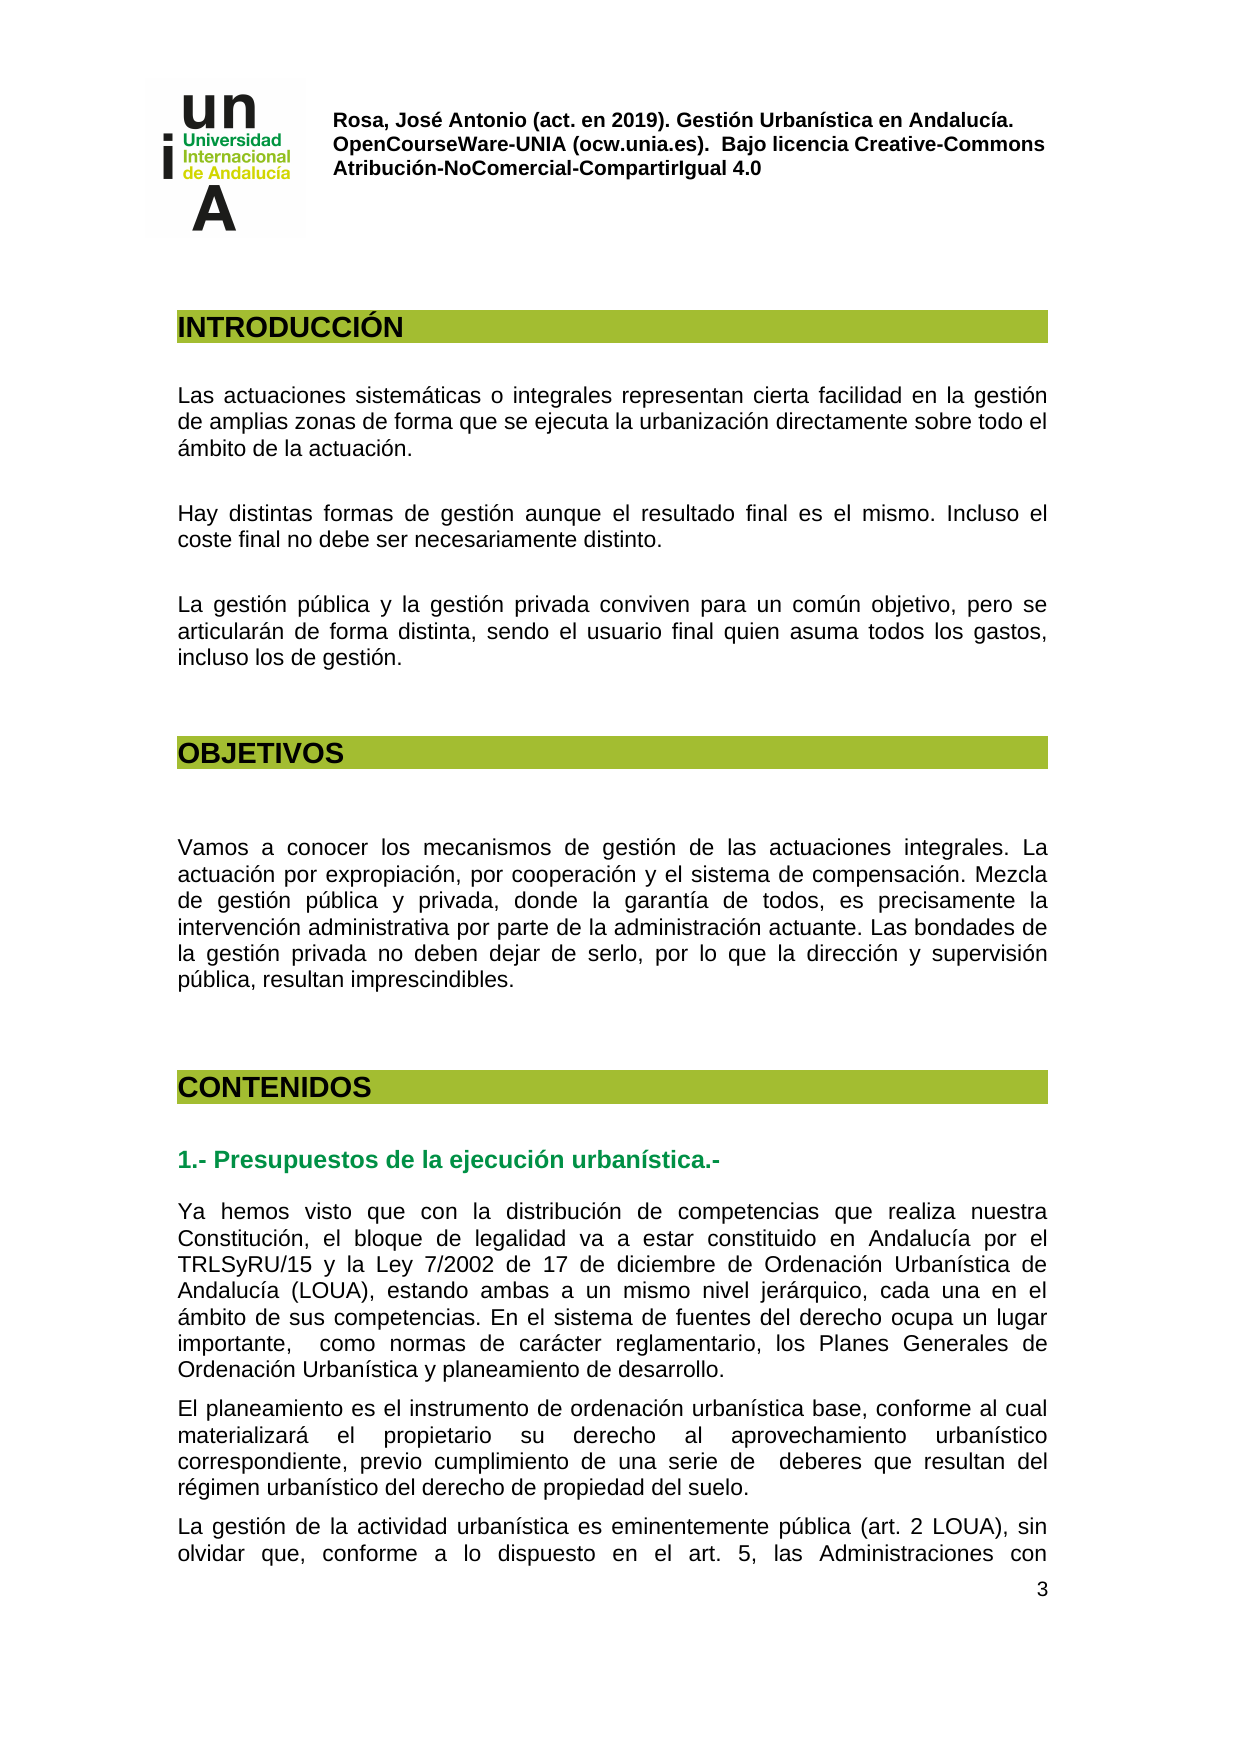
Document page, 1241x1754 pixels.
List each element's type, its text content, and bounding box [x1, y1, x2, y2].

text INTRODUCCIÓN [177, 310, 1048, 343]
text Vamos a conocer los mecanismos de gestión de las actuaciones integrales. La actuación por expropiación, por cooperación y el sistema de compensación. Mezcla de gestión pública y privada, donde la garantía de todos, es precisamente la intervención administrativa por parte de la administración actuante. Las bondades de la gestión privada no deben dejar de serlo, por lo que la dirección y supervisión pública, resultan imprescindibles. [177, 834, 1048, 992]
text Las actuaciones sistemáticas o integrales representan cierta facilidad en la gestión de amplias zonas de forma que se ejecuta la urbanización directamente sobre todo el ámbito de la actuación. [177, 382, 1048, 461]
text Ya hemos visto que con la distribución de competencias que realiza nuestra Constitución, el bloque de legalidad va a estar constituido en Andalucía por el TRLSyRU/15 y la Ley 7/2002 de 17 de diciembre de Ordenación Urbanística de Andalucía (LOUA), estando ambas a un mismo nivel jerárquico, cada una en el ámbito de sus competencias. En el sistema de fuentes del derecho ocupa un lugar importante, como normas de carácter reglamentario, los Planes Generales de Ordenación Urbanística y planeamiento de desarrollo. [177, 1198, 1048, 1383]
text CONTENIDOS [177, 1070, 1048, 1104]
text La gestión pública y la gestión privada conviven para un común objetivo, pero se articularán de forma distinta, sendo el usuario final quien asuma todos los gastos, incluso los de gestión. [177, 591, 1048, 670]
text 1.- Presupuestos de la ejecución urbanística.- [177, 1144, 1048, 1173]
text Hay distintas formas de gestión aunque el resultado final es el mismo. Incluso el coste final no debe ser necesariamente distinto. [177, 500, 1048, 552]
text OBJETIVOS [177, 736, 1048, 769]
text La gestión de la actividad urbanística es eminentemente pública (art. 2 LOUA), sin olvidar que, conforme a lo dispuesto en el art. 5, las Administraciones con [177, 1513, 1048, 1566]
text El planeamiento es el instrumento de ordenación urbanística base, conforme al cual materializará el propietario su derecho al aprovechamiento urbanístico correspondiente, previo cumplimiento de una serie de deberes que resultan del régimen urbanístico del derecho de propiedad del suelo. [177, 1395, 1048, 1501]
